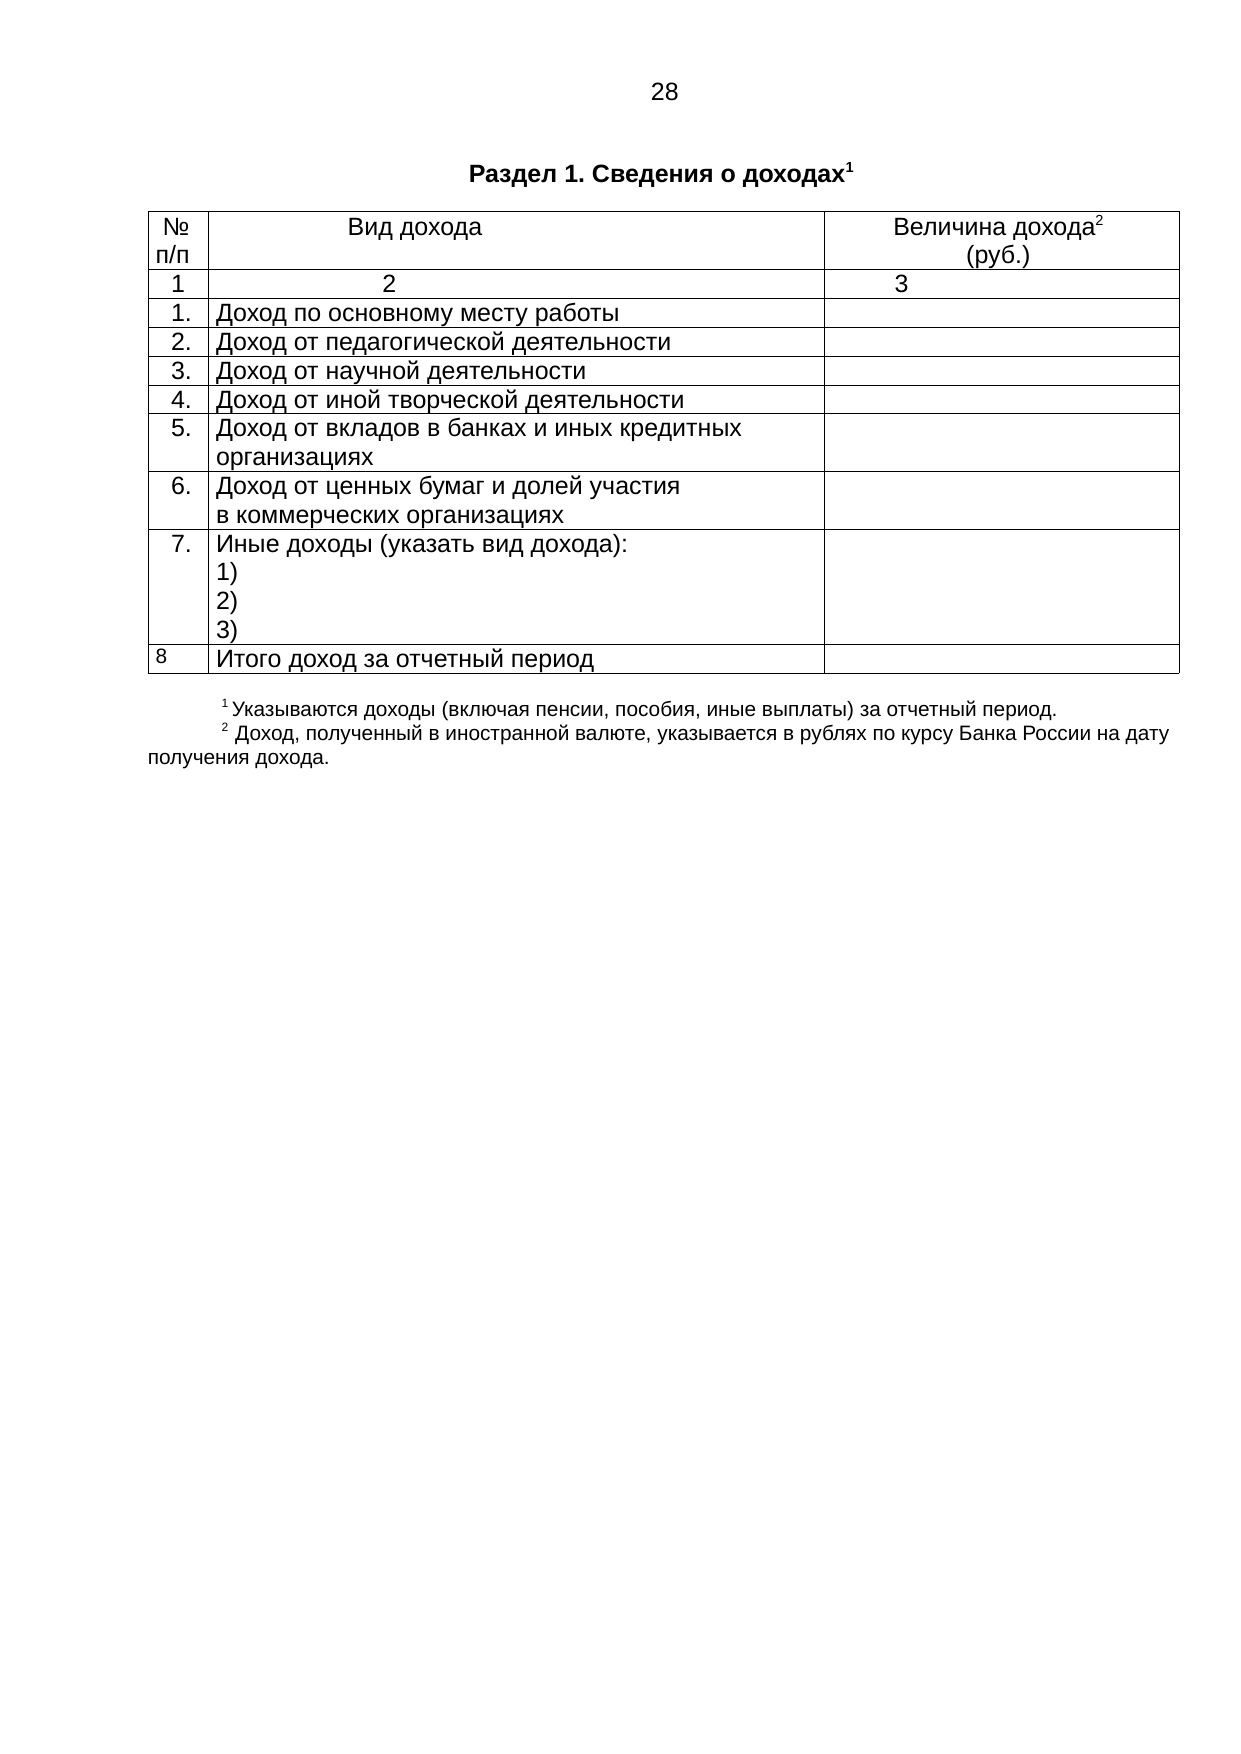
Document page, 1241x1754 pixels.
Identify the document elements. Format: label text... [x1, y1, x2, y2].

table_cell Доход от педагогической деятельности [209, 328, 824, 356]
table_cell Доход от ценных бумаг и долей участия в коммерческих организациях [209, 472, 824, 528]
table_cell [825, 472, 1179, 528]
table_cell 3 [825, 270, 1179, 298]
text 1 Указываются доходы (включая пенсии, пособия, иные выплаты) за отчетный период. [148, 697, 1181, 721]
table_cell 2 [209, 270, 824, 298]
table_cell [825, 386, 1179, 413]
table_cell Иные доходы (указать вид дохода): 1) 2) 3) [209, 530, 824, 644]
table_cell [825, 299, 1179, 327]
table_cell Доход от вкладов в банках и иных кредитных организациях [209, 414, 824, 471]
table_cell 1 [149, 270, 208, 298]
table_cell 5. [149, 414, 208, 471]
table_cell [825, 645, 1179, 672]
text Раздел 1. Сведения о доходах1 [148, 159, 1181, 187]
table_cell 2. [149, 328, 208, 356]
table_cell Доход от иной творческой деятельности [209, 386, 824, 413]
table_cell 7. [149, 530, 208, 644]
table_cell [825, 530, 1179, 644]
table_cell 8 [149, 645, 208, 672]
table_cell 6. [149, 472, 208, 528]
table_header № п/п [149, 212, 208, 269]
text 2 Доход, полученный в иностранной валюте, указывается в рублях по курсу Банка России на дату получения дохода. [148, 721, 1181, 768]
table_header Вид дохода [209, 212, 824, 269]
table_cell 1. [149, 299, 208, 327]
table_cell 3. [149, 357, 208, 384]
table_cell Доход по основному месту работы [209, 299, 824, 327]
table_cell Доход от научной деятельности [209, 357, 824, 384]
table_cell 4. [149, 386, 208, 413]
table_cell [825, 414, 1179, 471]
table_cell Итого доход за отчетный период [209, 645, 824, 672]
table_cell [825, 328, 1179, 356]
table_cell [825, 357, 1179, 384]
table_header Величина дохода2 (руб.) [825, 212, 1179, 269]
